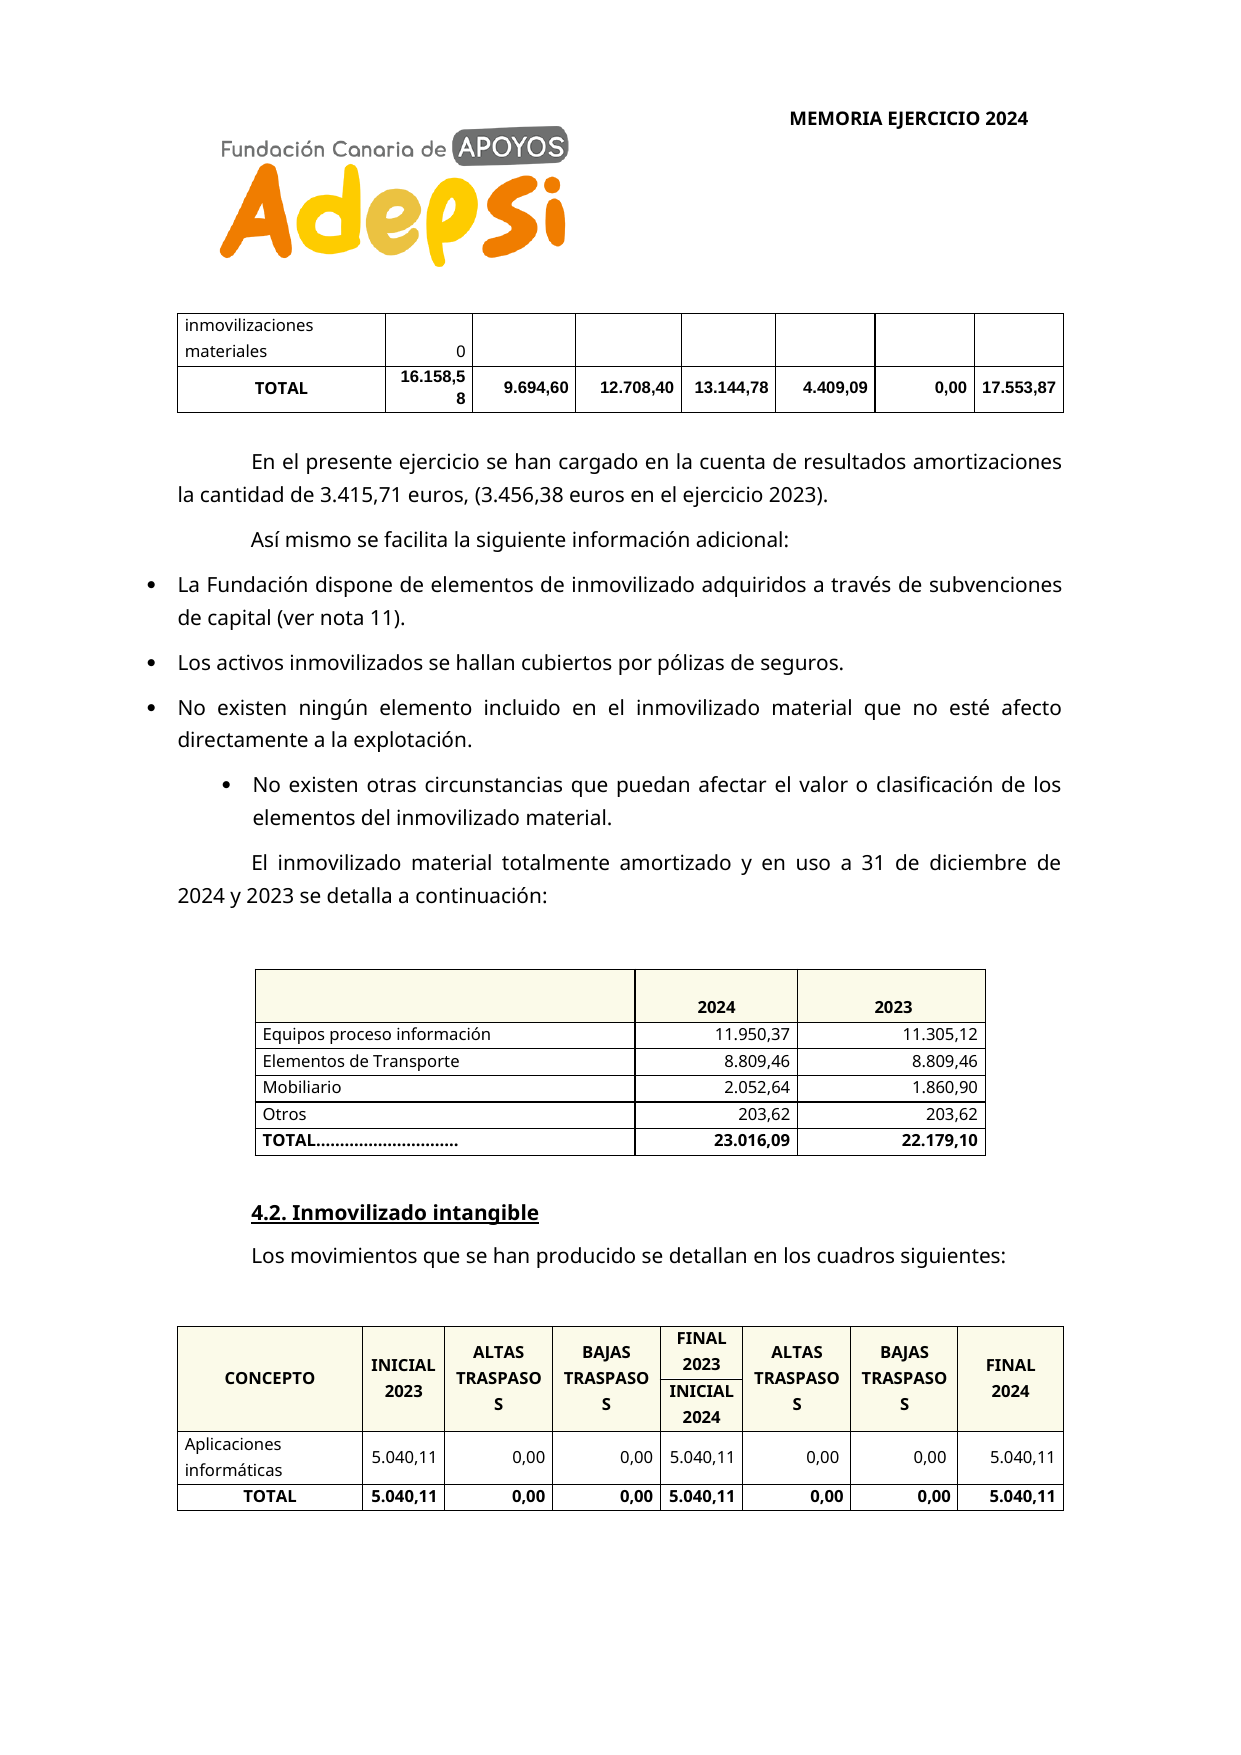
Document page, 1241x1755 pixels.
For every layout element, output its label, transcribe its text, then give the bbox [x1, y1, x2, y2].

table_cell 203,62 [636, 1103, 797, 1128]
text El inmovilizado material totalmente amortizado y en uso a 31 de diciembre de 2024 y 2023 se detalla a continuación: [177, 848, 1063, 909]
table_cell Mobiliario [256, 1076, 634, 1101]
table_cell 5.040,11 [363, 1432, 444, 1484]
table_header INICIAL 2023 [363, 1327, 444, 1431]
table_cell INICIAL 2024 [661, 1380, 742, 1431]
table_cell 4.409,09 [776, 367, 874, 412]
table_header ALTAS TRASPASOS [743, 1327, 850, 1431]
table_cell 5.040,11 [661, 1485, 742, 1510]
table_cell 11.305,12 [798, 1023, 985, 1048]
table_cell 22.179,10 [798, 1129, 985, 1154]
table_cell inmovilizaciones materiales [178, 314, 385, 366]
table_cell 11.950,37 [636, 1023, 797, 1048]
table_cell [776, 314, 874, 366]
table_header 2023 [798, 970, 985, 1022]
table_cell 2.052,64 [636, 1076, 797, 1101]
table_cell [682, 314, 775, 366]
table_cell [975, 314, 1063, 366]
table_cell 2024 [636, 995, 797, 1022]
table_cell TOTAL………………………… [256, 1129, 634, 1154]
table_cell 0,00 [445, 1432, 552, 1484]
table_cell 12.708,40 [576, 367, 681, 412]
table_cell 1.860,90 [798, 1076, 985, 1101]
table_cell 5.040,11 [363, 1485, 444, 1510]
text 4.2. Inmovilizado intangible [251, 1198, 1063, 1227]
table_cell 0,00 [851, 1485, 957, 1510]
table_cell 0,00 [743, 1485, 850, 1510]
table_cell Equipos proceso información [256, 1023, 634, 1048]
table_header FINAL 2023 [661, 1327, 742, 1378]
table_cell Aplicaciones informáticas [178, 1432, 362, 1484]
table_cell 0,00 [445, 1485, 552, 1510]
table_cell 0,00 [553, 1485, 660, 1510]
table_cell 0,00 [876, 367, 974, 412]
table_cell 13.144,78 [682, 367, 775, 412]
table_cell TOTAL [178, 1485, 362, 1510]
table_cell 8.809,46 [798, 1049, 985, 1075]
table_cell 5.040,11 [958, 1485, 1063, 1510]
table_cell 16.158,58 [386, 367, 472, 412]
table_cell Elementos de Transporte [256, 1049, 634, 1075]
table_cell 5.040,11 [661, 1432, 742, 1484]
table_cell TOTAL [178, 367, 385, 412]
text Así mismo se facilita la siguiente información adicional: [251, 525, 1063, 553]
table_cell 23.016,09 [636, 1129, 797, 1154]
table_cell 0,00 [851, 1432, 957, 1484]
table_header CONCEPTO [178, 1327, 362, 1431]
table_cell 0,00 [553, 1432, 660, 1484]
list No existen otras circunstancias que puedan afectar el valor o clasificación de los elementos del inmovilizado material. [223, 771, 1063, 832]
list No existen ningún elemento incluido en el inmovilizado material que no esté afecto directamente a la explotación. [148, 693, 1063, 754]
table_cell 5.040,11 [958, 1432, 1063, 1484]
table_cell 17.553,87 [975, 367, 1063, 412]
table_cell 8.809,46 [636, 1049, 797, 1075]
table_cell [473, 314, 575, 366]
table_cell Otros [256, 1103, 634, 1128]
table_header [256, 970, 634, 1022]
table_cell 203,62 [798, 1103, 985, 1128]
table_header BAJAS TRASPASOS [851, 1327, 957, 1431]
table_header ALTAS TRASPASOS [445, 1327, 552, 1431]
table_cell [576, 314, 681, 366]
table_cell 0,00 [743, 1432, 850, 1484]
table_header [636, 970, 797, 995]
list La Fundación dispone de elementos de inmovilizado adquiridos a través de subvenciones de capital (ver nota 11). [148, 570, 1063, 631]
list Los activos inmovilizados se hallan cubiertos por pólizas de seguros. [148, 648, 1063, 676]
table_header FINAL 2024 [958, 1327, 1063, 1431]
table_cell 0 [386, 314, 472, 366]
table_cell 9.694,60 [473, 367, 575, 412]
text En el presente ejercicio se han cargado en la cuenta de resultados amortizaciones la cantidad de 3.415,71 euros, (3.456,38 euros en el ejercicio 2023). [177, 447, 1063, 508]
table_cell [876, 314, 974, 366]
text Los movimientos que se han producido se detallan en los cuadros siguientes: [177, 1241, 1063, 1269]
table_header BAJAS TRASPASOS [553, 1327, 660, 1431]
